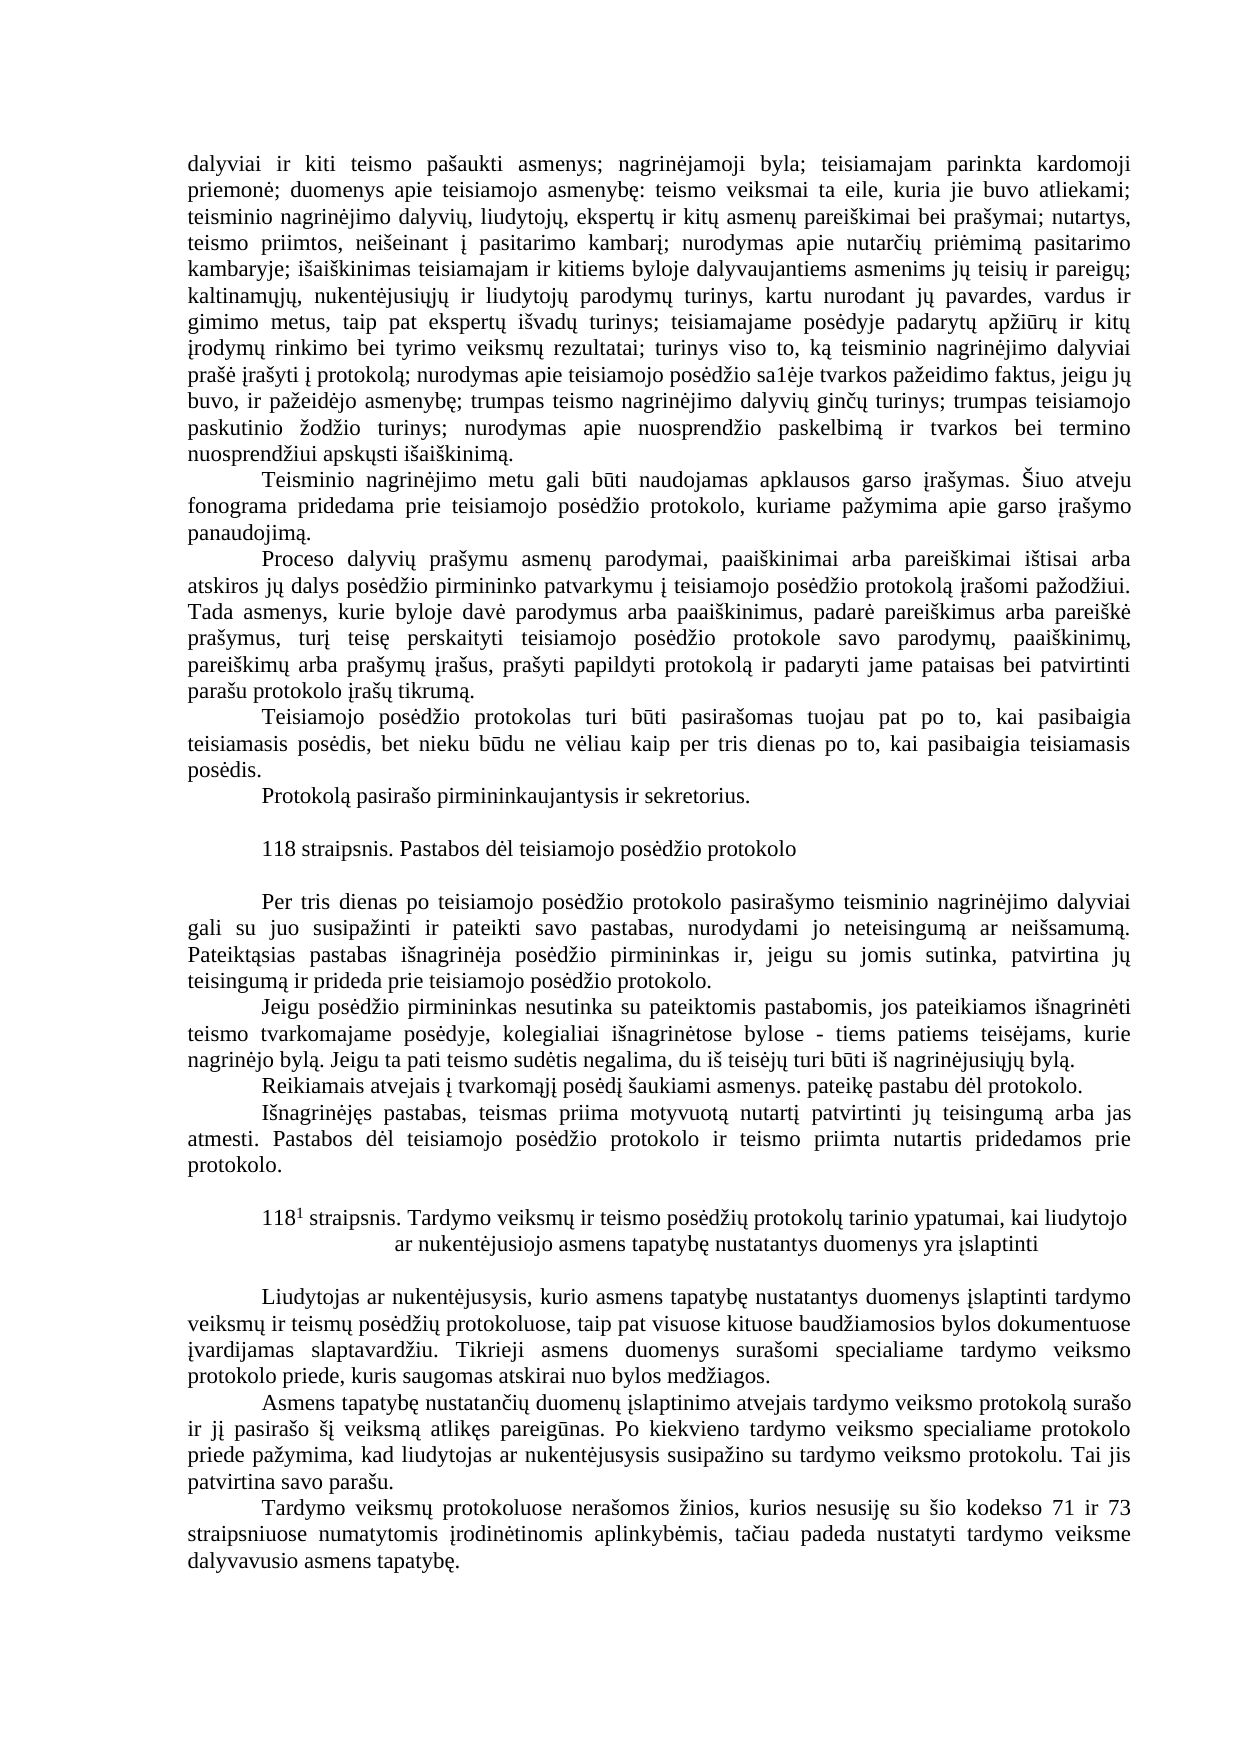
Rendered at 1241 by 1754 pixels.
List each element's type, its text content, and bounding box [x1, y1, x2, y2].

text Protokolą pasirašo pirmininkaujantysis ir sekretorius. [187, 782, 1132, 809]
text Išnagrinėjęs pastabas, teismas priima motyvuotą nutartį patvirtinti jų teisingumą arba jas atmesti. Pastabos dėl teisiamojo posėdžio protokolo ir teismo priimta nutartis pridedamos prie protokolo. [187, 1099, 1132, 1178]
text 118 straipsnis. Pastabos dėl teisiamojo posėdžio protokolo [187, 835, 1132, 862]
text Liudytojas ar nukentėjusysis, kurio asmens tapatybę nustatantys duomenys įslaptinti tardymo veiksmų ir teismų posėdžių protokoluose, taip pat visuose kituose baudžiamosios bylos dokumentuose įvardijamas slaptavardžiu. Tikrieji asmens duomenys surašomi specialiame tardymo veiksmo protokolo priede, kuris saugomas atskirai nuo bylos medžiagos. [187, 1283, 1132, 1389]
text ar nukentėjusiojo asmens tapatybę nustatantys duomenys yra įslaptinti [261, 1231, 1132, 1257]
text Jeigu posėdžio pirmininkas nesutinka su pateiktomis pastabomis, jos pateikiamos išnagrinėti teismo tvarkomajame posėdyje, kolegialiai išnagrinėtose bylose - tiems patiems teisėjams, kurie nagrinėjo bylą. Jeigu ta pati teismo sudėtis negalima, du iš teisėjų turi būti iš nagrinėjusiųjų bylą. [187, 993, 1132, 1072]
text Teisminio nagrinėjimo metu gali būti naudojamas apklausos garso įrašymas. Šiuo atveju fonograma pridedama prie teisiamojo posėdžio protokolo, kuriame pažymima apie garso įrašymo panaudojimą. [187, 466, 1132, 545]
text Per tris dienas po teisiamojo posėdžio protokolo pasirašymo teisminio nagrinėjimo dalyviai gali su juo susipažinti ir pateikti savo pastabas, nurodydami jo neteisingumą ar neišsamumą. Pateiktąsias pastabas išnagrinėja posėdžio pirmininkas ir, jeigu su jomis sutinka, patvirtina jų teisingumą ir prideda prie teisiamojo posėdžio protokolo. [187, 888, 1132, 993]
text Reikiamais atvejais į tvarkomąjį posėdį šaukiami asmenys. pateikę pastabu dėl protokolo. [187, 1072, 1132, 1099]
text dalyviai ir kiti teismo pašaukti asmenys; nagrinėjamoji byla; teisiamajam parinkta kardomoji priemonė; duomenys apie teisiamojo asmenybę: teismo veiksmai ta eile, kuria jie buvo atliekami; teisminio nagrinėjimo dalyvių, liudytojų, ekspertų ir kitų asmenų pareiškimai bei prašymai; nutartys, teismo priimtos, neišeinant į pasitarimo kambarį; nurodymas apie nutarčių priėmimą pasitarimo kambaryje; išaiškinimas teisiamajam ir kitiems byloje dalyvaujantiems asmenims jų teisių ir pareigų; kaltinamųjų, nukentėjusiųjų ir liudytojų parodymų turinys, kartu nurodant jų pavardes, vardus ir gimimo metus, taip pat ekspertų išvadų turinys; teisiamajame posėdyje padarytų apžiūrų ir kitų įrodymų rinkimo bei tyrimo veiksmų rezultatai; turinys viso to, ką teisminio nagrinėjimo dalyviai prašė įrašyti į protokolą; nurodymas apie teisiamojo posėdžio sa1ėje tvarkos pažeidimo faktus, jeigu jų buvo, ir pažeidėjo asmenybę; trumpas teismo nagrinėjimo dalyvių ginčų turinys; trumpas teisiamojo paskutinio žodžio turinys; nurodymas apie nuosprendžio paskelbimą ir tvarkos bei termino nuosprendžiui apskųsti išaiškinimą. [187, 150, 1132, 466]
text Proceso dalyvių prašymu asmenų parodymai, paaiškinimai arba pareiškimai ištisai arba atskiros jų dalys posėdžio pirmininko patvarkymu į teisiamojo posėdžio protokolą įrašomi pažodžiui. Tada asmenys, kurie byloje davė parodymus arba paaiškinimus, padarė pareiškimus arba pareiškė prašymus, turį teisę perskaityti teisiamojo posėdžio protokole savo parodymų, paaiškinimų, pareiškimų arba prašymų įrašus, prašyti papildyti protokolą ir padaryti jame pataisas bei patvirtinti parašu protokolo įrašų tikrumą. [187, 545, 1132, 703]
text Teisiamojo posėdžio protokolas turi būti pasirašomas tuojau pat po to, kai pasibaigia teisiamasis posėdis, bet nieku būdu ne vėliau kaip per tris dienas po to, kai pasibaigia teisiamasis posėdis. [187, 703, 1132, 782]
text Asmens tapatybę nustatančių duomenų įslaptinimo atvejais tardymo veiksmo protokolą surašo ir jį pasirašo šį veiksmą atlikęs pareigūnas. Po kiekvieno tardymo veiksmo specialiame protokolo priede pažymima, kad liudytojas ar nukentėjusysis susipažino su tardymo veiksmo protokolu. Tai jis patvirtina savo parašu. [187, 1389, 1132, 1494]
text Tardymo veiksmų protokoluose nerašomos žinios, kurios nesusiję su šio kodekso 71 ir 73 straipsniuose numatytomis įrodinėtinomis aplinkybėmis, tačiau padeda nustatyti tardymo veiksme dalyvavusio asmens tapatybę. [187, 1494, 1132, 1573]
text 1181 straipsnis. Tardymo veiksmų ir teismo posėdžių protokolų tarinio ypatumai, kai liudytojo [261, 1204, 1132, 1231]
